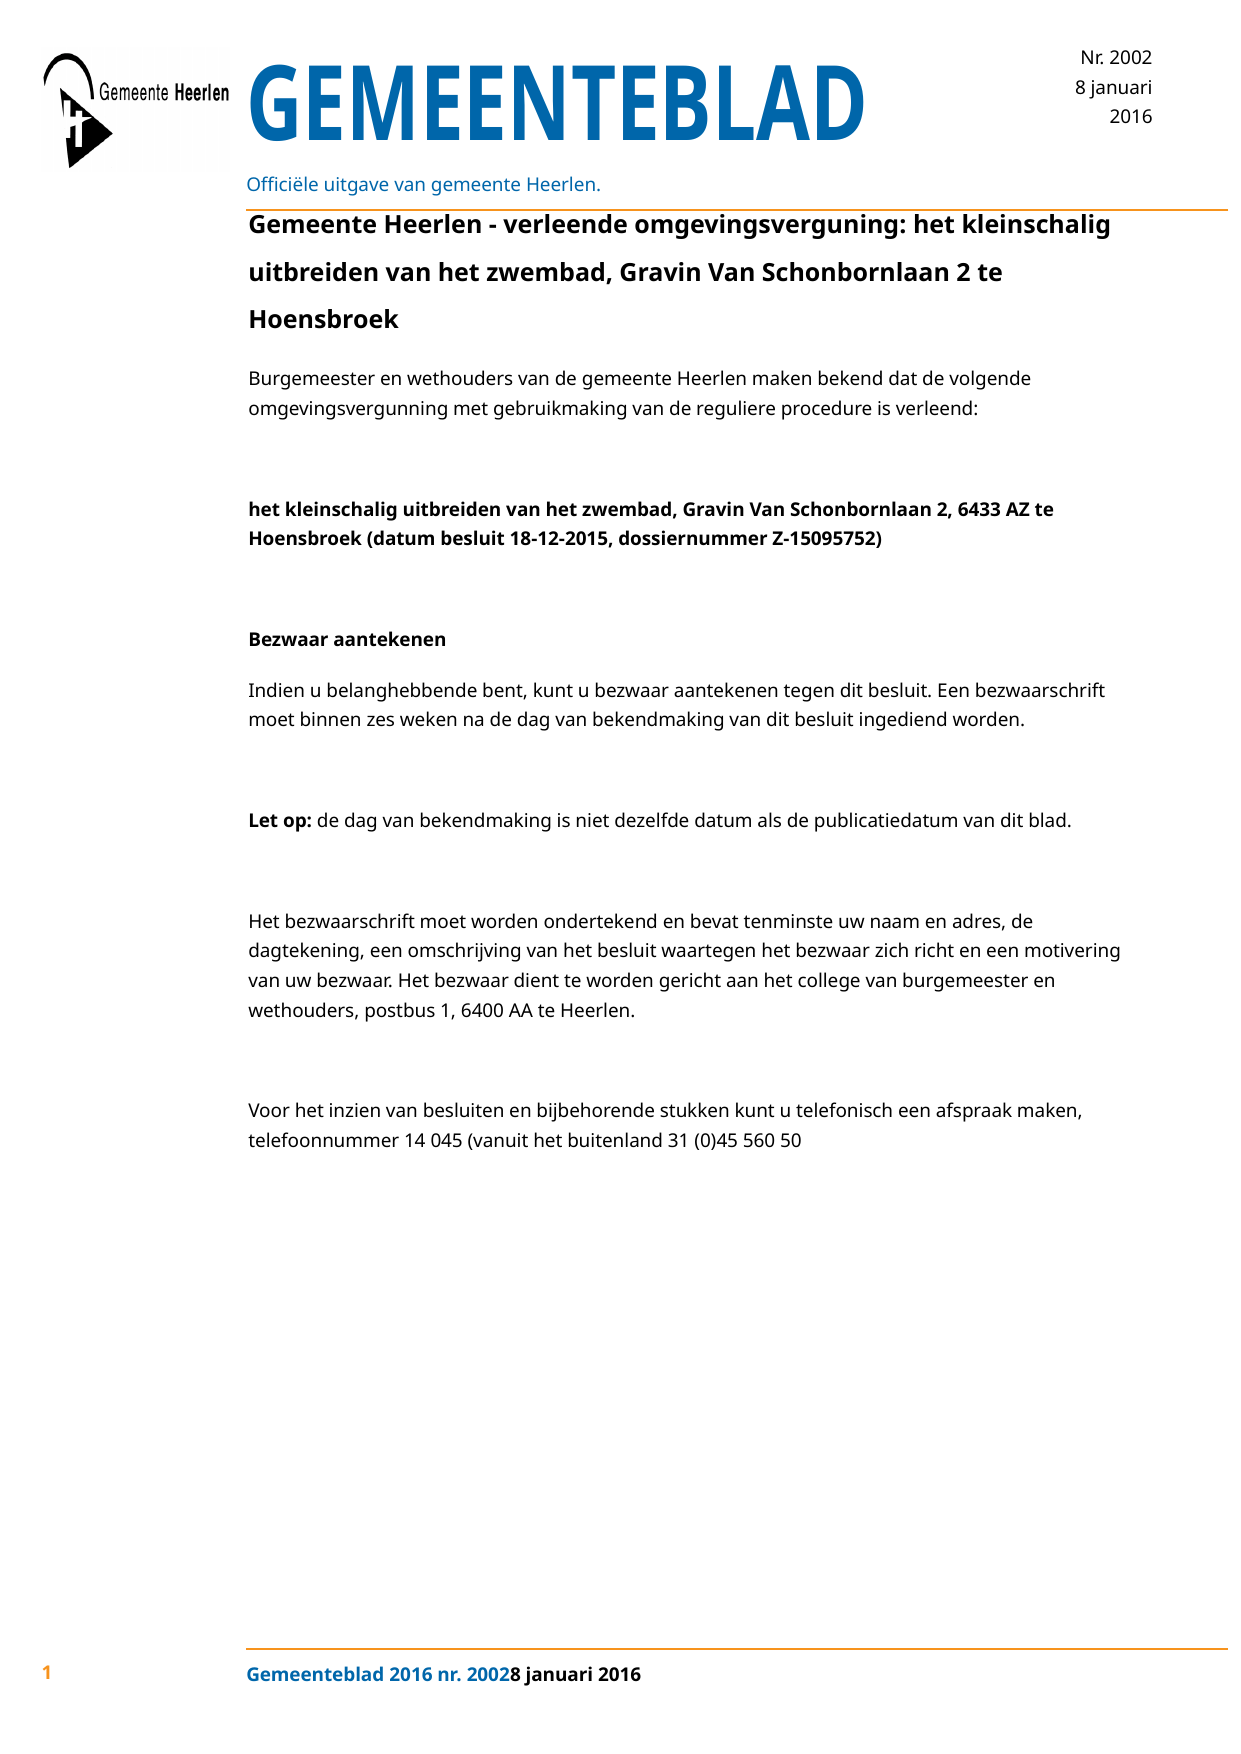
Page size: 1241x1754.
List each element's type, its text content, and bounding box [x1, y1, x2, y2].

text Burgemeester en wethouders van de gemeente Heerlen maken bekend dat de volgende omgevingsvergunning met gebruikmaking van de reguliere procedure is verleend: [248, 366, 1152, 421]
text Indien u belanghebbende bent, kunt u bezwaar aantekenen tegen dit besluit. Een bezwaarschrift moet binnen zes weken na de dag van bekendmaking van dit besluit ingediend worden. [248, 677, 1152, 732]
text Let op: de dag van bekendmaking is niet dezelfde datum als de publicatiedatum van dit blad. [248, 807, 1152, 833]
text Voor het inzien van besluiten en bijbehorende stukken kunt u telefonisch een afspraak maken, telefoonnummer 14 045 (vanuit het buitenland 31 (0)45 560 50 [248, 1098, 1152, 1153]
picture [41, 47, 231, 172]
text Gemeente Heerlen - verleende omgevingsverguning: het kleinschalig uitbreiden van het zwembad, Gravin Van Schonbornlaan 2 te Hoensbroek [248, 211, 1152, 336]
text het kleinschalig uitbreiden van het zwembad, Gravin Van Schonbornlaan 2, 6433 AZ te Hoensbroek (datum besluit 18-12-2015, dossiernummer Z-15095752) [248, 496, 1152, 551]
text Het bezwaarschrift moet worden ondertekend en bevat tenminste uw naam en adres, de dagtekening, een omschrijving van het besluit waartegen het bezwaar zich richt en een motivering van uw bezwaar. Het bezwaar dient te worden gericht aan het college van burgemeester en wethouders, postbus 1, 6400 AA te Heerlen. [248, 908, 1152, 1022]
text Bezwaar aantekenen [248, 626, 1152, 652]
